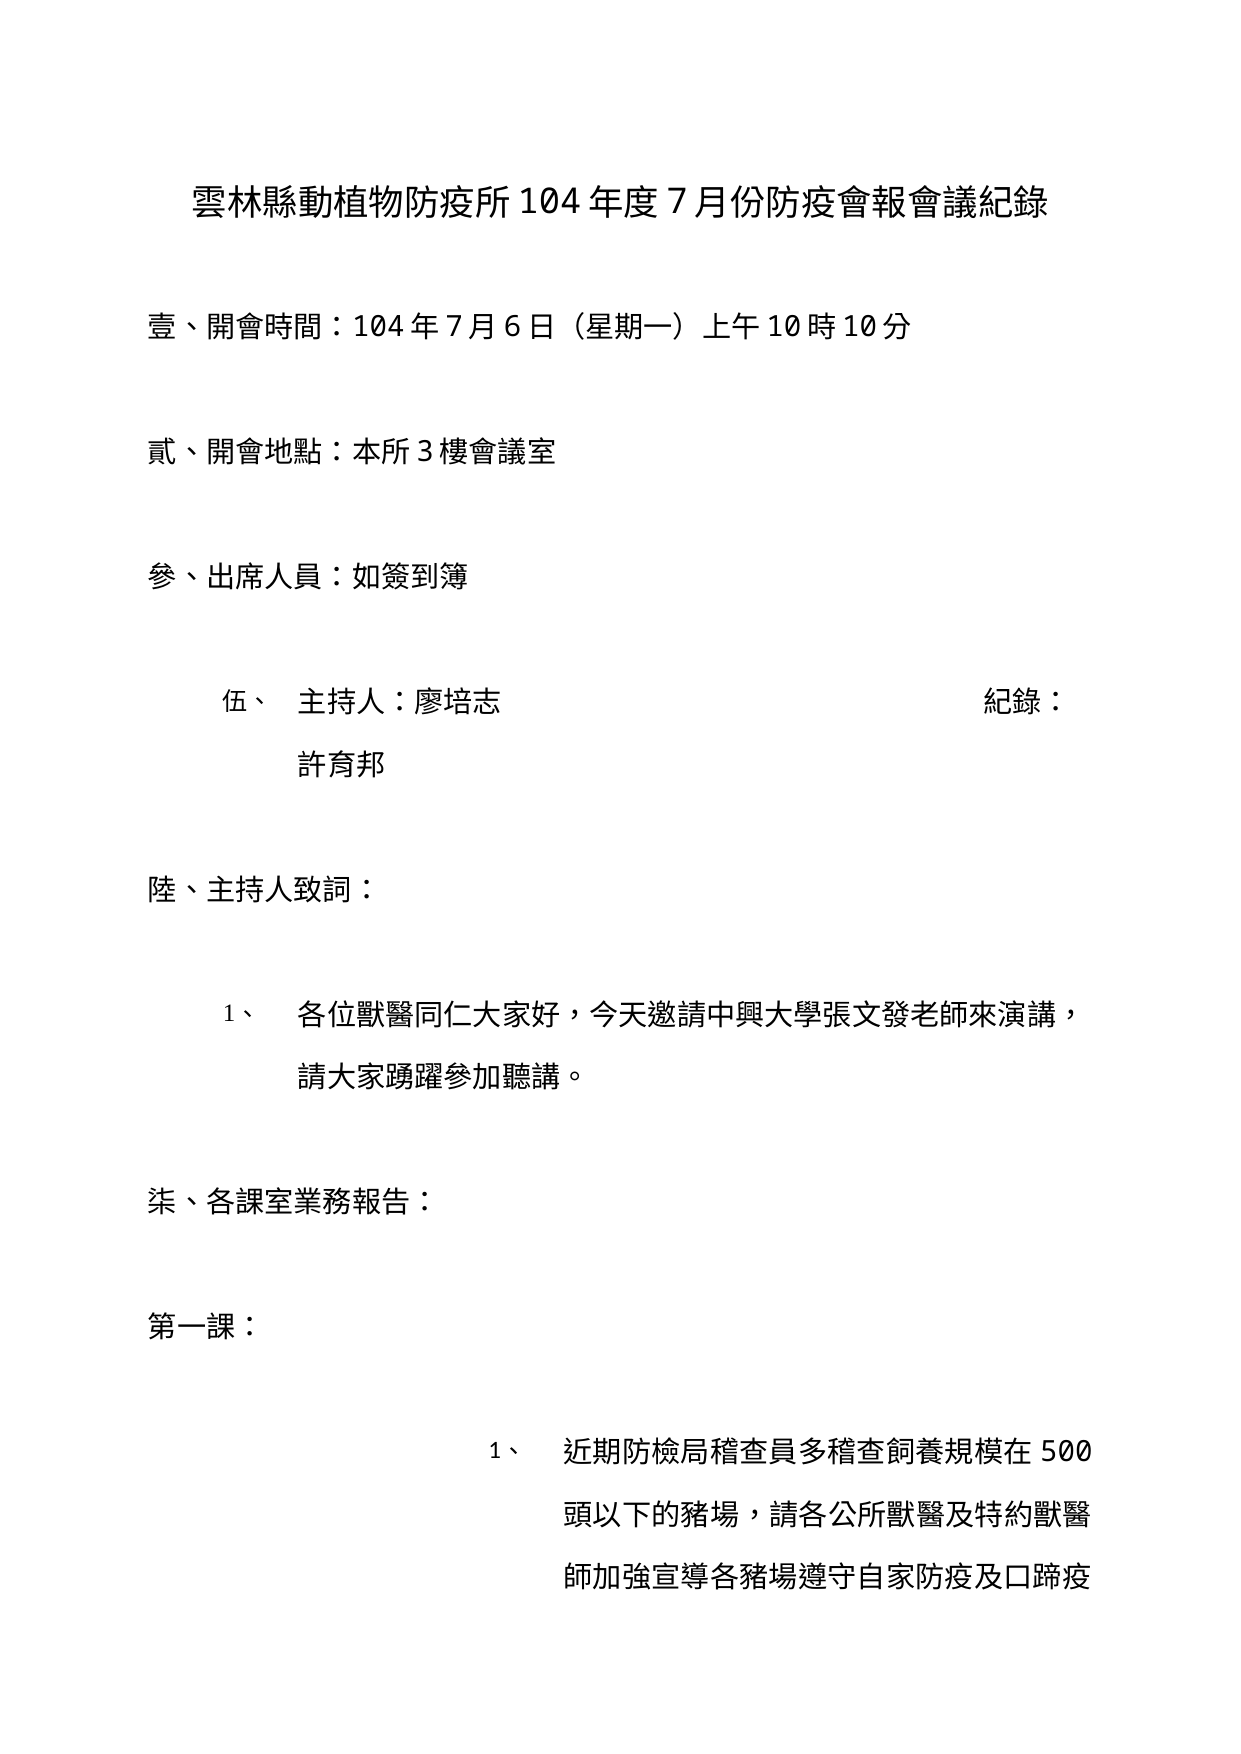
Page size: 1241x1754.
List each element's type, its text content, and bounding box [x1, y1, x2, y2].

text 第一課： [148, 1283, 1092, 1346]
list 主持人：廖培志 紀錄：許育邦 [223, 658, 1092, 783]
text 雲林縣動植物防疫所104年度7月份防疫會報會議紀錄 [148, 158, 1092, 221]
list 近期防檢局稽查員多稽查飼養規模在500頭以下的豬場，請各公所獸醫及特約獸醫師加強宣導各豬場遵守自家防疫及口蹄疫 [488, 1408, 1092, 1596]
text 貳、開會地點：本所3樓會議室 [148, 408, 1092, 471]
text 陸、主持人致詞： [148, 846, 1092, 908]
text 參、出席人員：如簽到簿 [148, 533, 1092, 596]
list 各位獸醫同仁大家好，今天邀請中興大學張文發老師來演講，請大家踴躍參加聽講。 [223, 971, 1092, 1096]
text 柒、各課室業務報告： [148, 1158, 1092, 1221]
text 壹、開會時間：104年7月6日（星期一）上午10時10分 [148, 283, 1092, 346]
